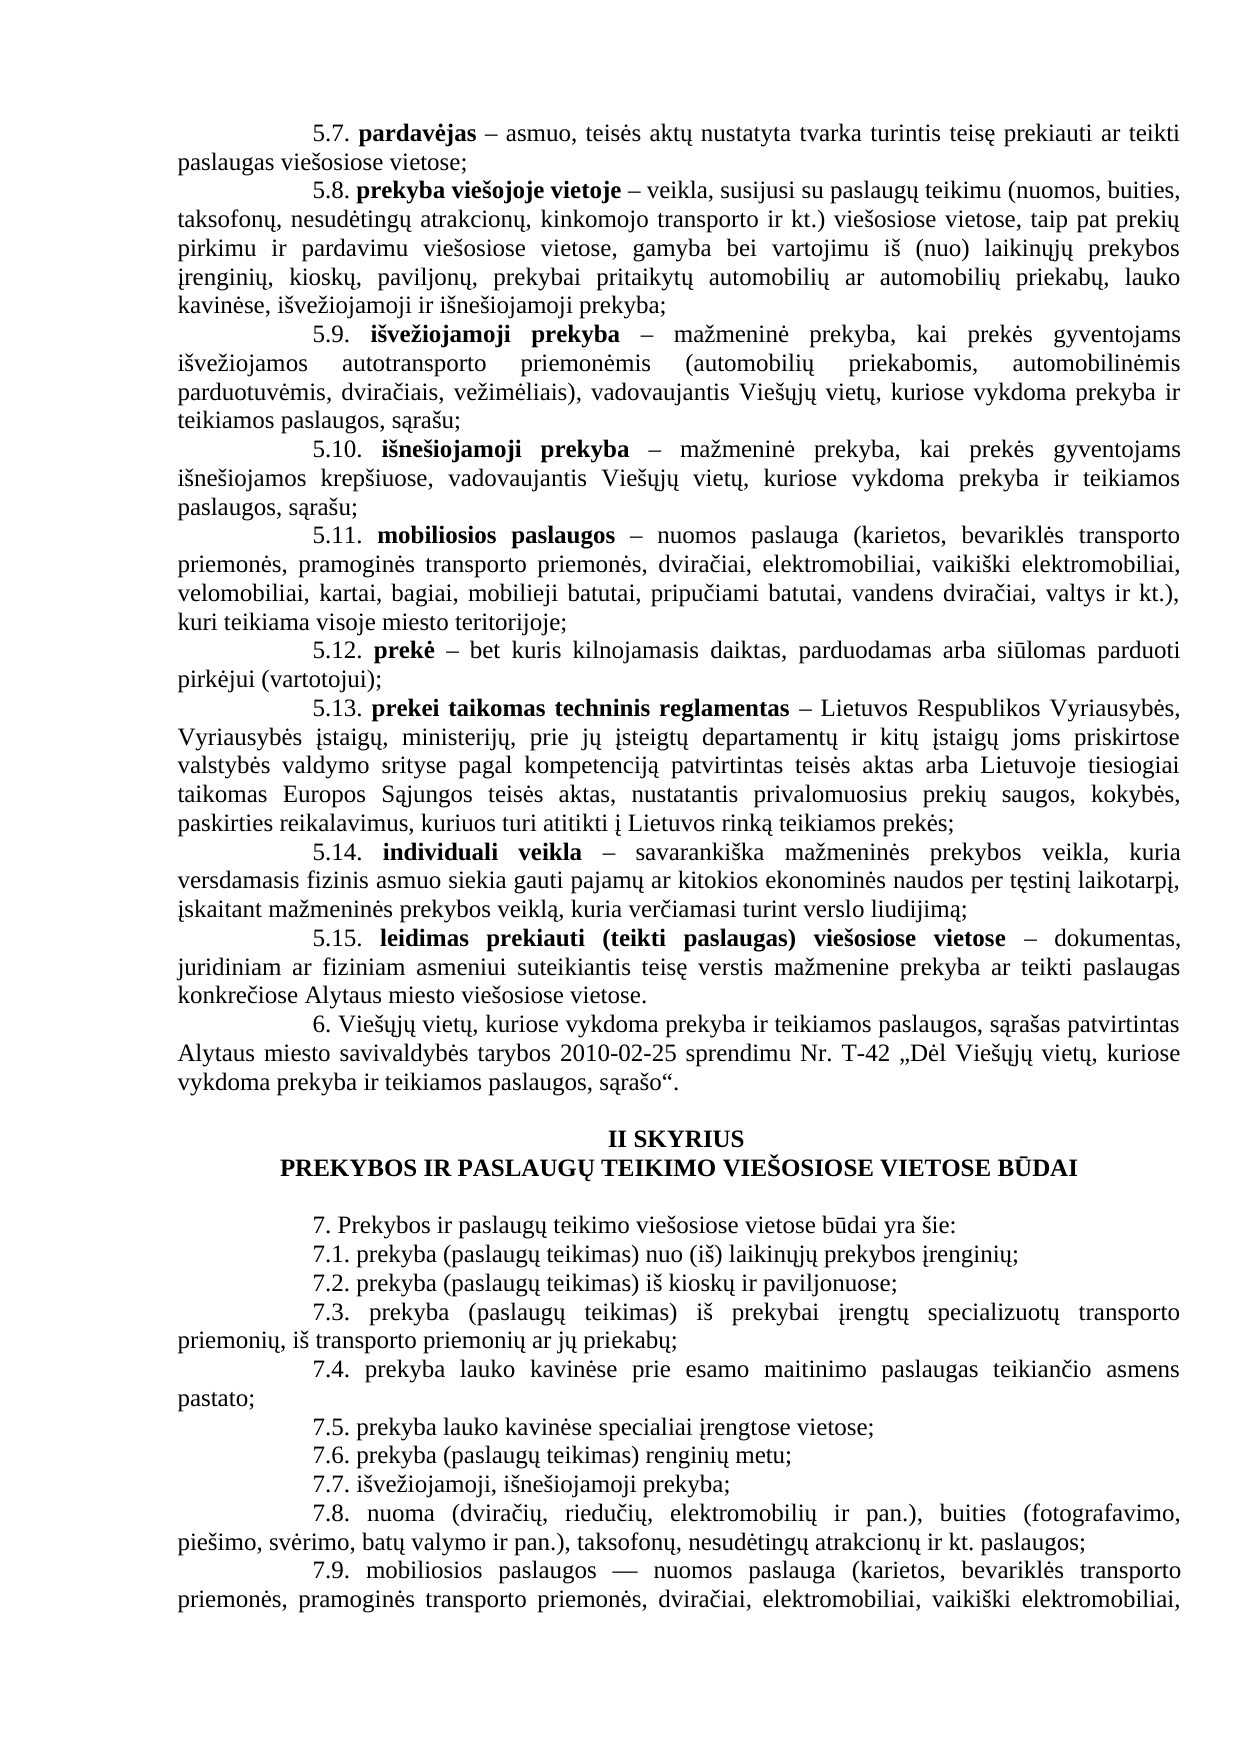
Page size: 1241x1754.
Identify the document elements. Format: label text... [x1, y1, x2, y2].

text 7.5. prekyba lauko kavinėse specialiai įrengtose vietose; [177, 1412, 1181, 1441]
text 7.7. išvežiojamoji, išnešiojamoji prekyba; [177, 1469, 1181, 1498]
text 5.13. prekei taikomas techninis reglamentas – Lietuvos Respublikos Vyriausybės, Vyriausybės įstaigų, ministerijų, prie jų įsteigtų departamentų ir kitų įstaigų joms priskirtose valstybės valdymo srityse pagal kompetenciją patvirtintas teisės aktas arba Lietuvoje tiesiogiai taikomas Europos Sąjungos teisės aktas, nustatantis privalomuosius prekių saugos, kokybės, paskirties reikalavimus, kuriuos turi atitikti į Lietuvos rinką teikiamos prekės; [177, 693, 1181, 837]
text 7.1. prekyba (paslaugų teikimas) nuo (iš) laikinųjų prekybos įrenginių; [177, 1239, 1181, 1268]
text PREKYBOS IR PASLAUGŲ TEIKIMO VIEŠOSIOSE VIETOSE BŪDAI [177, 1153, 1181, 1182]
text 7. Prekybos ir paslaugų teikimo viešosiose vietose būdai yra šie: [177, 1211, 1181, 1239]
text 7.8. nuoma (dviračių, riedučių, elektromobilių ir pan.), buities (fotografavimo, piešimo, svėrimo, batų valymo ir pan.), taksofonų, nesudėtingų atrakcionų ir kt. paslaugos; [177, 1498, 1181, 1556]
text 7.3. prekyba (paslaugų teikimas) iš prekybai įrengtų specializuotų transporto priemonių, iš transporto priemonių ar jų priekabų; [177, 1297, 1181, 1354]
text 5.14. individuali veikla – savarankiška mažmeninės prekybos veikla, kuria versdamasis fizinis asmuo siekia gauti pajamų ar kitokios ekonominės naudos per tęstinį laikotarpį, įskaitant mažmeninės prekybos veiklą, kuria verčiamasi turint verslo liudijimą; [177, 837, 1181, 923]
text 5.8. prekyba viešojoje vietoje – veikla, susijusi su paslaugų teikimu (nuomos, buities, taksofonų, nesudėtingų atrakcionų, kinkomojo transporto ir kt.) viešosiose vietose, taip pat prekių pirkimu ir pardavimu viešosiose vietose, gamyba bei vartojimu iš (nuo) laikinųjų prekybos įrenginių, kioskų, paviljonų, prekybai pritaikytų automobilių ar automobilių priekabų, lauko kavinėse, išvežiojamoji ir išnešiojamoji prekyba; [177, 176, 1181, 319]
text 7.2. prekyba (paslaugų teikimas) iš kioskų ir paviljonuose; [177, 1268, 1181, 1297]
text 7.4. prekyba lauko kavinėse prie esamo maitinimo paslaugas teikiančio asmens pastato; [177, 1354, 1181, 1412]
text 5.7. pardavėjas – asmuo, teisės aktų nustatyta tvarka turintis teisę prekiauti ar teikti paslaugas viešosiose vietose; [177, 118, 1181, 176]
text 5.11. mobiliosios paslaugos – nuomos paslauga (karietos, bevariklės transporto priemonės, pramoginės transporto priemonės, dviračiai, elektromobiliai, vaikiški elektromobiliai, velomobiliai, kartai, bagiai, mobilieji batutai, pripučiami batutai, vandens dviračiai, valtys ir kt.), kuri teikiama visoje miesto teritorijoje; [177, 521, 1181, 636]
text 5.12. prekė – bet kuris kilnojamasis daiktas, parduodamas arba siūlomas parduoti pirkėjui (vartotojui); [177, 636, 1181, 693]
text 7.9. mobiliosios paslaugos — nuomos paslauga (karietos, bevariklės transporto priemonės, pramoginės transporto priemonės, dviračiai, elektromobiliai, vaikiški elektromobiliai, [177, 1556, 1181, 1613]
text 5.10. išnešiojamoji prekyba – mažmeninė prekyba, kai prekės gyventojams išnešiojamos krepšiuose, vadovaujantis Viešųjų vietų, kuriose vykdoma prekyba ir teikiamos paslaugos, sąrašu; [177, 434, 1181, 521]
text 7.6. prekyba (paslaugų teikimas) renginių metu; [177, 1441, 1181, 1469]
text 5.9. išvežiojamoji prekyba – mažmeninė prekyba, kai prekės gyventojams išvežiojamos autotransporto priemonėmis (automobilių priekabomis, automobilinėmis parduotuvėmis, dviračiais, vežimėliais), vadovaujantis Viešųjų vietų, kuriose vykdoma prekyba ir teikiamos paslaugos, sąrašu; [177, 319, 1181, 434]
text 6. Viešųjų vietų, kuriose vykdoma prekyba ir teikiamos paslaugos, sąrašas patvirtintas Alytaus miesto savivaldybės tarybos 2010-02-25 sprendimu Nr. T-42 „Dėl Viešųjų vietų, kuriose vykdoma prekyba ir teikiamos paslaugos, sąrašo“. [177, 1009, 1181, 1096]
text II SKYRIUS [177, 1124, 1181, 1153]
text 5.15. leidimas prekiauti (teikti paslaugas) viešosiose vietose – dokumentas, juridiniam ar fiziniam asmeniui suteikiantis teisę verstis mažmenine prekyba ar teikti paslaugas konkrečiose Alytaus miesto viešosiose vietose. [177, 923, 1181, 1009]
